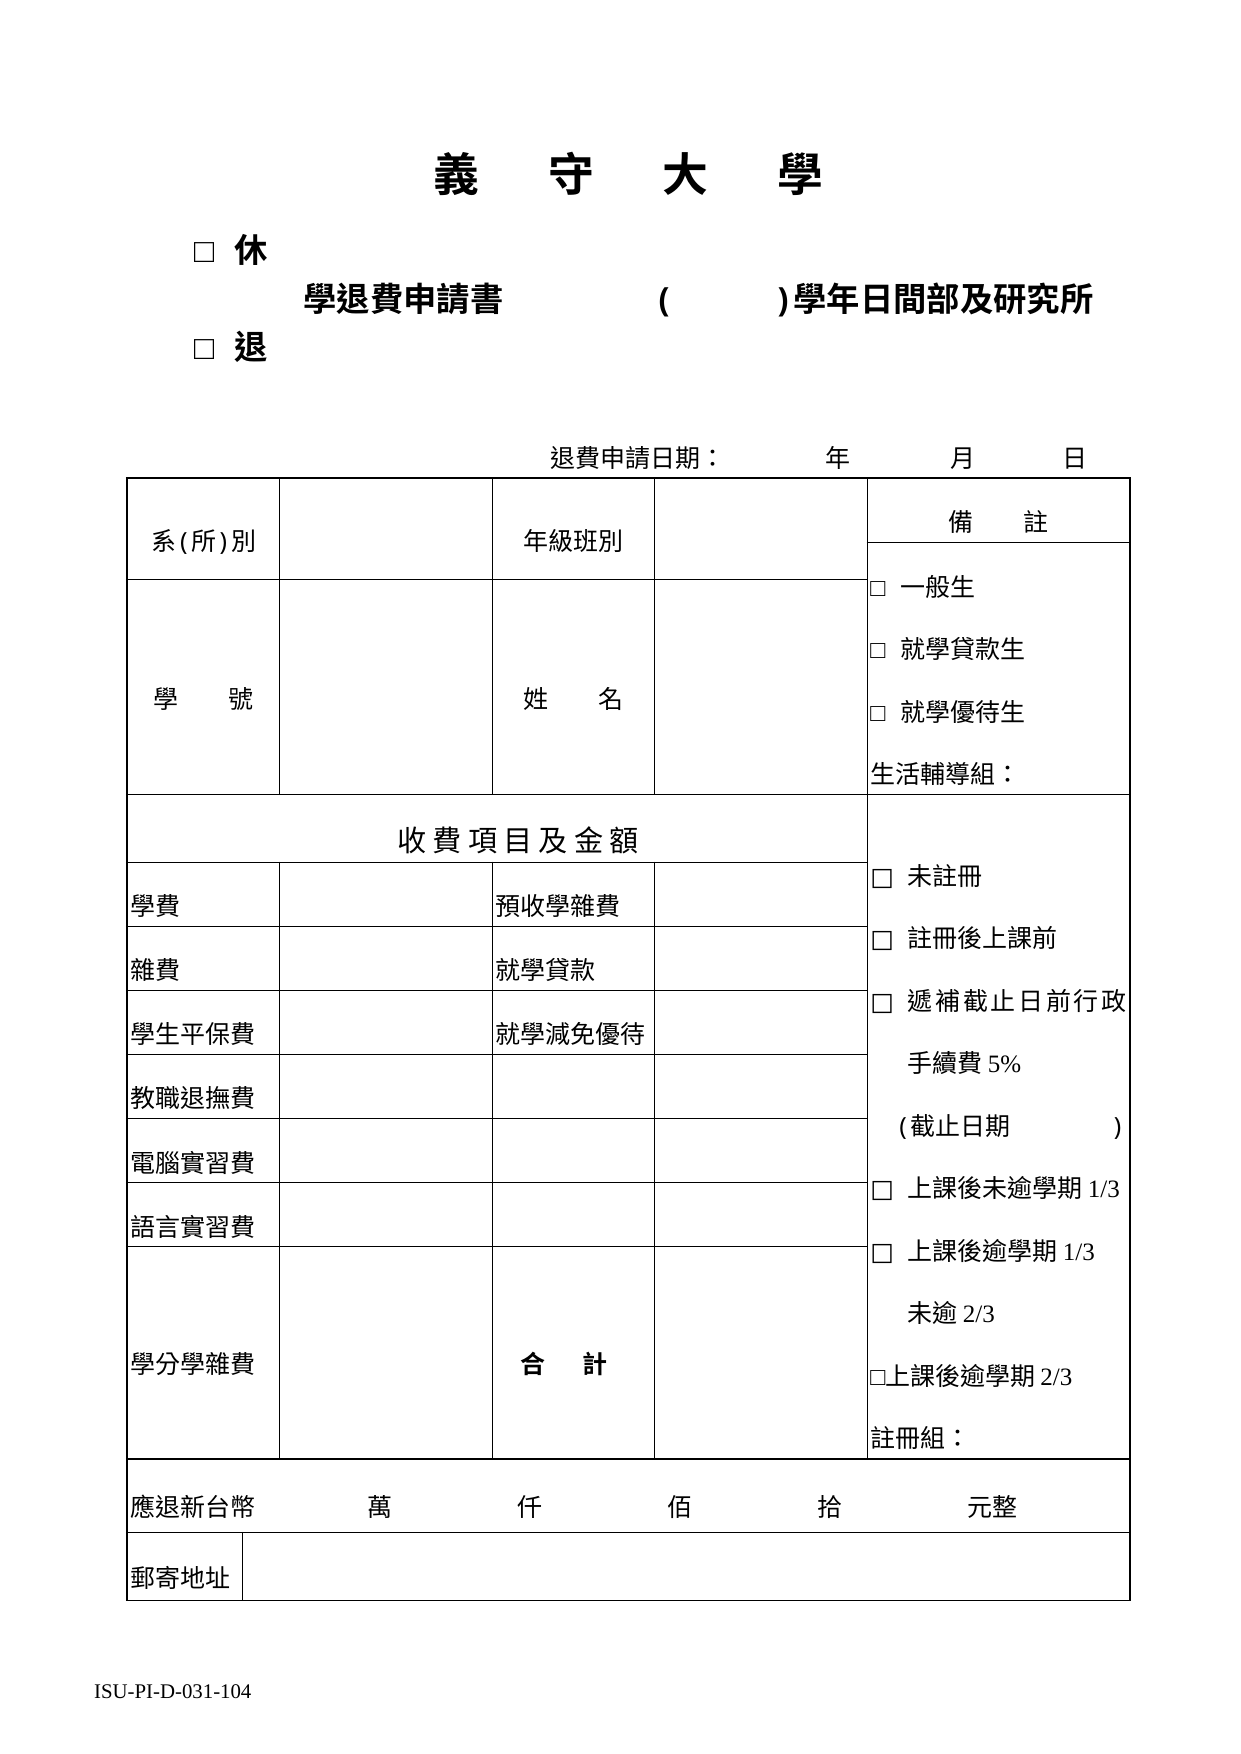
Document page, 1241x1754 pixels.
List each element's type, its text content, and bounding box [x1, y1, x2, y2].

table_cell [493, 1119, 654, 1182]
table_header 系(所)別 [128, 479, 279, 579]
table_cell [243, 1533, 1129, 1600]
table_cell 姓 名 [493, 580, 654, 794]
table_cell 學 號 [128, 580, 279, 794]
table_cell 郵寄地址 [128, 1533, 242, 1600]
table_header 備 註 [868, 479, 1129, 542]
text 義 守 大 學 [94, 99, 1162, 224]
table_header [280, 479, 492, 579]
table_cell [493, 1055, 654, 1118]
text 退費申請日期： 年 月 日 [94, 414, 1087, 477]
table_cell [280, 1247, 492, 1458]
text □ 休 [94, 224, 1162, 272]
table_cell [655, 1183, 867, 1246]
table_header 年級班別 [493, 479, 654, 579]
table_cell [655, 863, 867, 926]
table_cell 就學貸款 [493, 927, 654, 990]
table_cell [280, 927, 492, 990]
table_cell 未註冊 註冊後上課前 遞補截止日前行政手續費5% (截止日期 ) 上課後未逾學期1/3 上課後逾學期1/3 未逾2/3 □上課後逾學期2/3 註冊組： [868, 795, 1129, 1458]
table_cell 收費項目及金額 [128, 795, 867, 862]
text 學退費申請書 ( )學年日間部及研究所 [94, 272, 1162, 321]
table_cell 應退新台幣 萬 仟 佰 拾 元整 [128, 1460, 1129, 1532]
table_cell [655, 927, 867, 990]
table_cell [655, 1055, 867, 1118]
table_cell 學分學雜費 [128, 1247, 279, 1458]
table_cell 學生平保費 [128, 991, 279, 1054]
table_cell [655, 1119, 867, 1182]
table_cell 電腦實習費 [128, 1119, 279, 1182]
table_cell 教職退撫費 [128, 1055, 279, 1118]
table_cell [280, 991, 492, 1054]
text □ 退 [94, 321, 1162, 369]
table_cell [493, 1183, 654, 1246]
table_cell [280, 580, 492, 794]
table_cell [280, 1119, 492, 1182]
table_cell [655, 991, 867, 1054]
table_cell [655, 1247, 867, 1458]
table_cell 語言實習費 [128, 1183, 279, 1246]
table_cell 學費 [128, 863, 279, 926]
table_cell [280, 863, 492, 926]
table_cell [280, 1183, 492, 1246]
table_cell 預收學雜費 [493, 863, 654, 926]
table_cell [655, 580, 867, 794]
table_header [655, 479, 867, 579]
table_cell □ 一般生 □ 就學貸款生 □ 就學優待生 生活輔導組： [868, 543, 1129, 794]
table_cell [280, 1055, 492, 1118]
table_cell 雜費 [128, 927, 279, 990]
table_cell 就學減免優待 [493, 991, 654, 1054]
table_cell 合 計 [493, 1247, 654, 1458]
